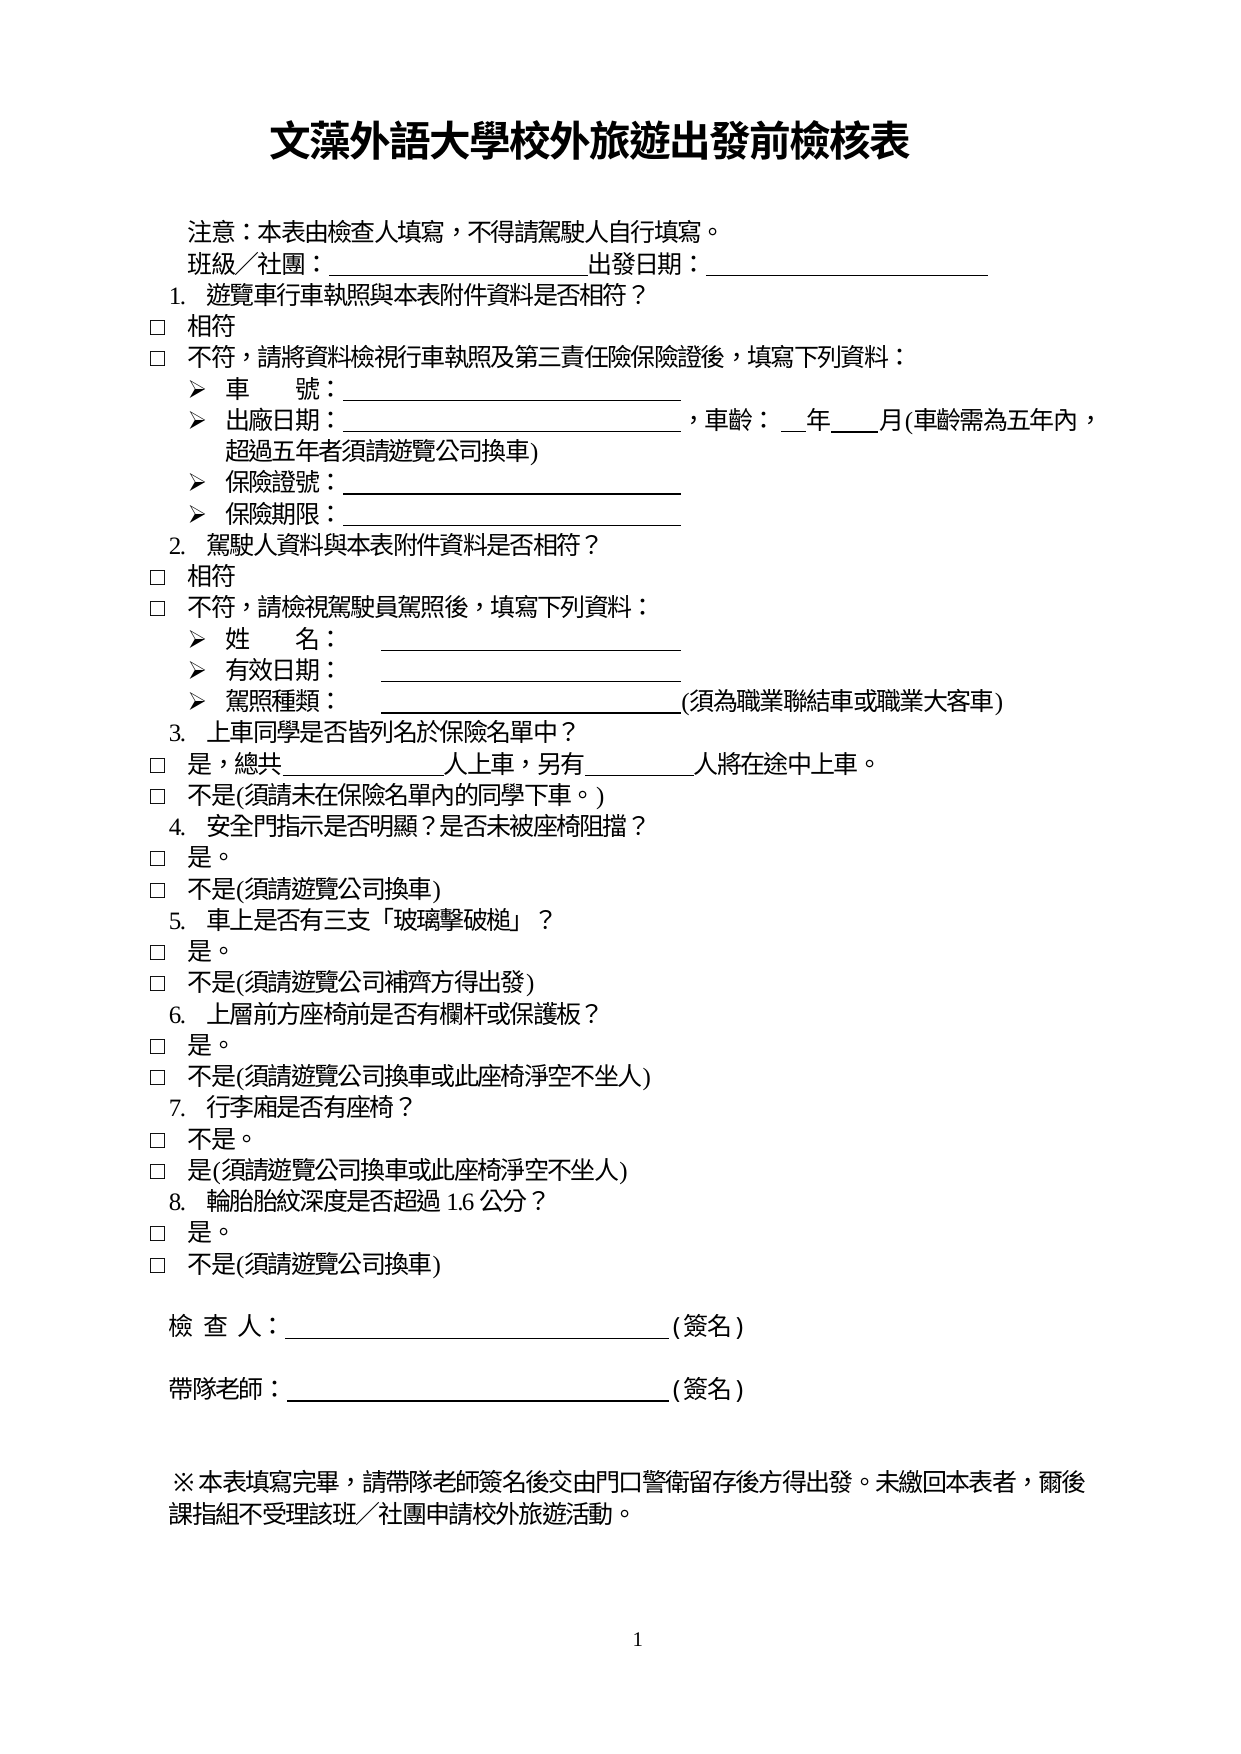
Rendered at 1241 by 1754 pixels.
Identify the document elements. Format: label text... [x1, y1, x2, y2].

list 有效日期： [281, 654, 1087, 686]
list 保險證號： [281, 467, 1087, 498]
list 不是(須請未在保險名單內的同學下車。) [244, 779, 1087, 811]
list 車 號： [281, 373, 1087, 404]
list 上層前方座椅前是否有欄杆或保護板？ [187, 998, 1087, 1029]
text 班級／社團： 出發日期： [187, 248, 1087, 279]
list 相符 [244, 561, 1087, 592]
list 車上是否有三支「玻璃擊破槌」？ [187, 904, 1087, 936]
list 姓 名： [281, 623, 1087, 654]
text 帶隊老師： (簽名) [169, 1373, 1087, 1404]
list 是。 [244, 842, 1087, 873]
list 不符，請檢視駕駛員駕照後，填寫下列資料： [244, 592, 1087, 623]
list 不是(須請遊覽公司換車) [244, 1248, 1087, 1279]
list 行李廂是否有座椅？ [187, 1092, 1087, 1123]
list 是，總共 人上車，另有 人將在途中上車。 [244, 748, 1087, 779]
list 不是(須請遊覽公司換車或此座椅淨空不坐人) [244, 1061, 1087, 1092]
list 安全門指示是否明顯？是否未被座椅阻擋？ [187, 811, 1087, 842]
list 駕駛人資料與本表附件資料是否相符？ [187, 529, 1087, 561]
list 是。 [244, 1217, 1087, 1248]
text 文藻外語大學校外旅遊出發前檢核表 [94, 108, 1087, 168]
list 是。 [244, 936, 1087, 967]
list 遊覽車行車執照與本表附件資料是否相符？ [187, 279, 1087, 311]
text 注意：本表由檢查人填寫，不得請駕駛人自行填寫。 [187, 217, 1087, 248]
list 是(須請遊覽公司換車或此座椅淨空不坐人) [244, 1154, 1087, 1186]
list 不是。 [244, 1123, 1087, 1154]
list 出廠日期： ，車齡： 年 月(車齡需為五年內，超過五年者須請遊覽公司換車) [281, 404, 1087, 467]
list 上車同學是否皆列名於保險名單中？ [187, 717, 1087, 748]
list 輪胎胎紋深度是否超過1.6公分？ [187, 1186, 1087, 1217]
text ※本表填寫完畢，請帶隊老師簽名後交由門口警衛留存後方得出發。未繳回本表者，爾後課指組不受理該班／社團申請校外旅遊活動。 [169, 1467, 1087, 1529]
list 不符，請將資料檢視行車執照及第三責任險保險證後，填寫下列資料： [244, 342, 1087, 373]
list 相符 [244, 311, 1087, 342]
list 是。 [244, 1029, 1087, 1061]
list 不是(須請遊覽公司補齊方得出發) [244, 967, 1087, 998]
list 保險期限： [281, 498, 1087, 529]
text 檢 查 人： (簽名) [169, 1311, 1087, 1342]
list 不是(須請遊覽公司換車) [244, 873, 1087, 904]
list 駕照種類： (須為職業聯結車或職業大客車) [281, 686, 1087, 717]
